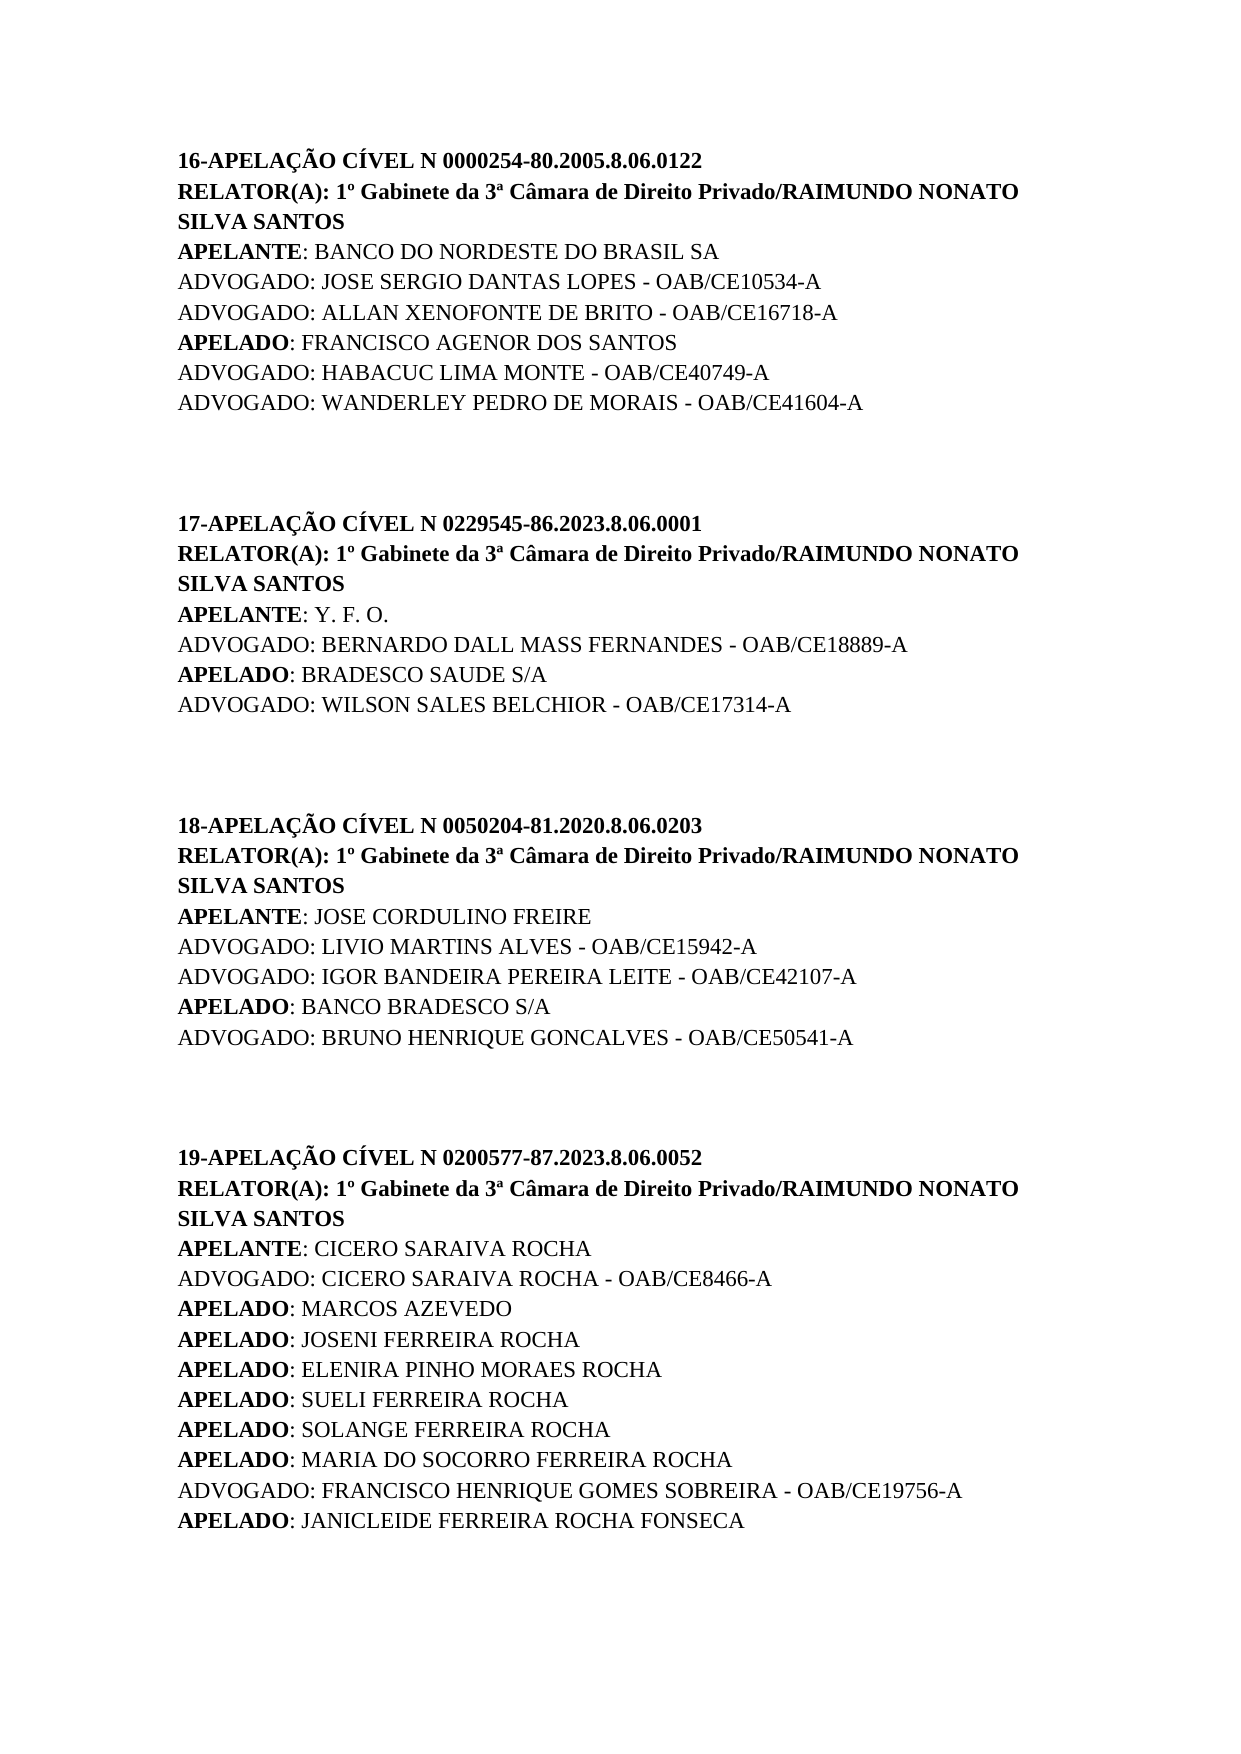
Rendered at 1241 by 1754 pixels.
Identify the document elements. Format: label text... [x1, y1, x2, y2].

text 16-APELAÇÃO CÍVEL N 0000254-80.2005.8.06.0122 RELATOR(A): 1º Gabinete da 3ª Câmara de Direito Privado/RAIMUNDO NONATO SILVA SANTOS APELANTE: BANCO DO NORDESTE DO BRASIL SA ADVOGADO: JOSE SERGIO DANTAS LOPES - OAB/CE10534-A ADVOGADO: ALLAN XENOFONTE DE BRITO - OAB/CE16718-A APELADO: FRANCISCO AGENOR DOS SANTOS ADVOGADO: HABACUC LIMA MONTE - OAB/CE40749-A ADVOGADO: WANDERLEY PEDRO DE MORAIS - OAB/CE41604-A 17-APELAÇÃO CÍVEL N 0229545-86.2023.8.06.0001 RELATOR(A): 1º Gabinete da 3ª Câmara de Direito Privado/RAIMUNDO NONATO SILVA SANTOS APELANTE: Y. F. O. ADVOGADO: BERNARDO DALL MASS FERNANDES - OAB/CE18889-A APELADO: BRADESCO SAUDE S/A ADVOGADO: WILSON SALES BELCHIOR - OAB/CE17314-A 18-APELAÇÃO CÍVEL N 0050204-81.2020.8.06.0203 RELATOR(A): 1º Gabinete da 3ª Câmara de Direito Privado/RAIMUNDO NONATO SILVA SANTOS APELANTE: JOSE CORDULINO FREIRE ADVOGADO: LIVIO MARTINS ALVES - OAB/CE15942-A ADVOGADO: IGOR BANDEIRA PEREIRA LEITE - OAB/CE42107-A APELADO: BANCO BRADESCO S/A ADVOGADO: BRUNO HENRIQUE GONCALVES - OAB/CE50541-A 19-APELAÇÃO CÍVEL N 0200577-87.2023.8.06.0052 RELATOR(A): 1º Gabinete da 3ª Câmara de Direito Privado/RAIMUNDO NONATO SILVA SANTOS APELANTE: CICERO SARAIVA ROCHA ADVOGADO: CICERO SARAIVA ROCHA - OAB/CE8466-A APELADO: MARCOS AZEVEDO APELADO: JOSENI FERREIRA ROCHA APELADO: ELENIRA PINHO MORAES ROCHA APELADO: SUELI FERREIRA ROCHA APELADO: SOLANGE FERREIRA ROCHA APELADO: MARIA DO SOCORRO FERREIRA ROCHA ADVOGADO: FRANCISCO HENRIQUE GOMES SOBREIRA - OAB/CE19756-A APELADO: JANICLEIDE FERREIRA ROCHA FONSECA [177, 148, 1063, 1594]
